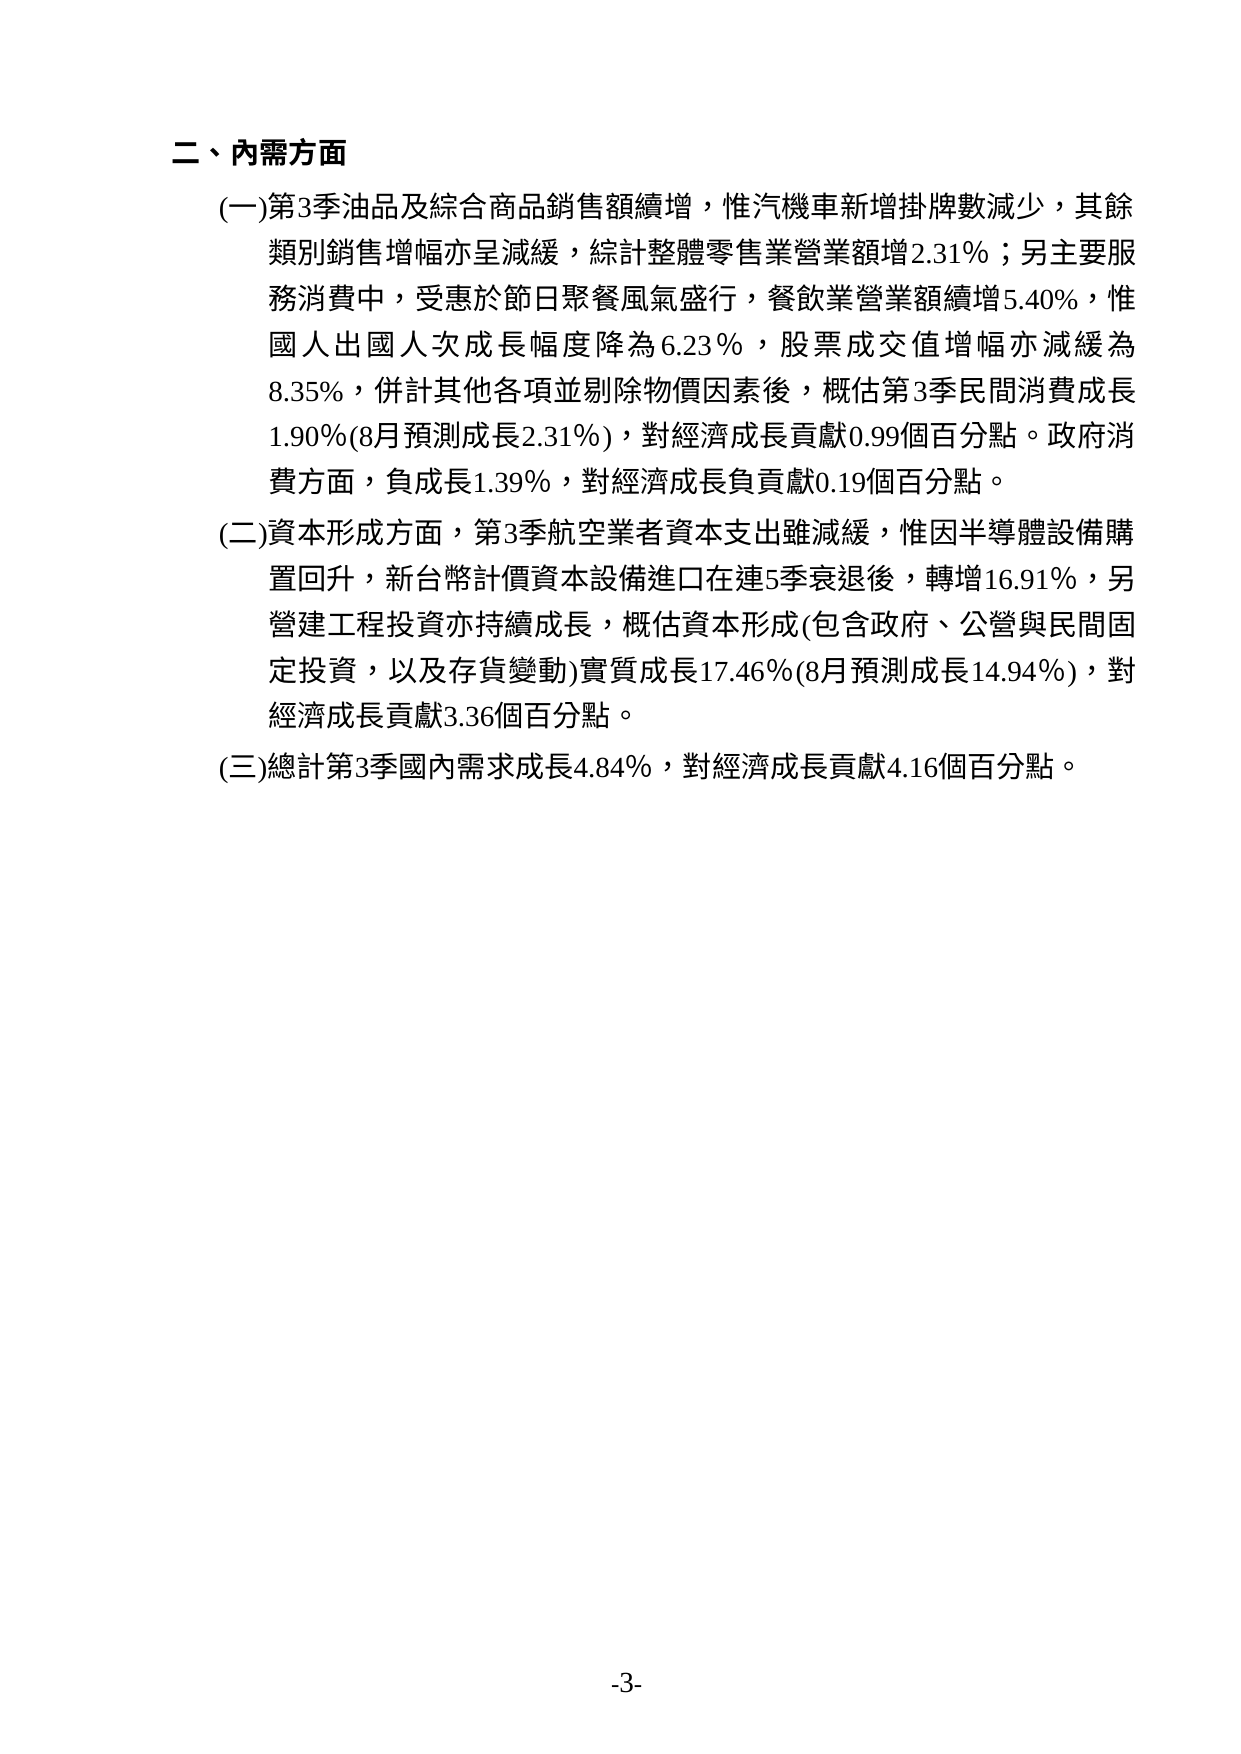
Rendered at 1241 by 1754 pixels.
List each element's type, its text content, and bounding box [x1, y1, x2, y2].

text (三)總計第3季國內需求成長4.84％，對經濟成長貢獻4.16個百分點。 [218, 741, 1137, 787]
text (一)第3季油品及綜合商品銷售額續增，惟汽機車新增掛牌數減少，其餘類別銷售增幅亦呈減緩，綜計整體零售業營業額增2.31％；另主要服務消費中，受惠於節日聚餐風氣盛行，餐飲業營業額續增5.40%，惟國人出國人次成長幅度降為6.23％，股票成交值增幅亦減緩為8.35%，併計其他各項並剔除物價因素後，概估第3季民間消費成長1.90％(8月預測成長2.31％)，對經濟成長貢獻0.99個百分點。政府消費方面，負成長1.39％，對經濟成長負貢獻0.19個百分點。 [218, 181, 1137, 502]
text 二、內需方面 [171, 126, 1137, 173]
text (二)資本形成方面，第3季航空業者資本支出雖減緩，惟因半導體設備購置回升，新台幣計價資本設備進口在連5季衰退後，轉增16.91％，另營建工程投資亦持續成長，概估資本形成(包含政府、公營與民間固定投資，以及存貨變動)實質成長17.46％(8月預測成長14.94％)，對經濟成長貢獻3.36個百分點。 [218, 507, 1137, 736]
